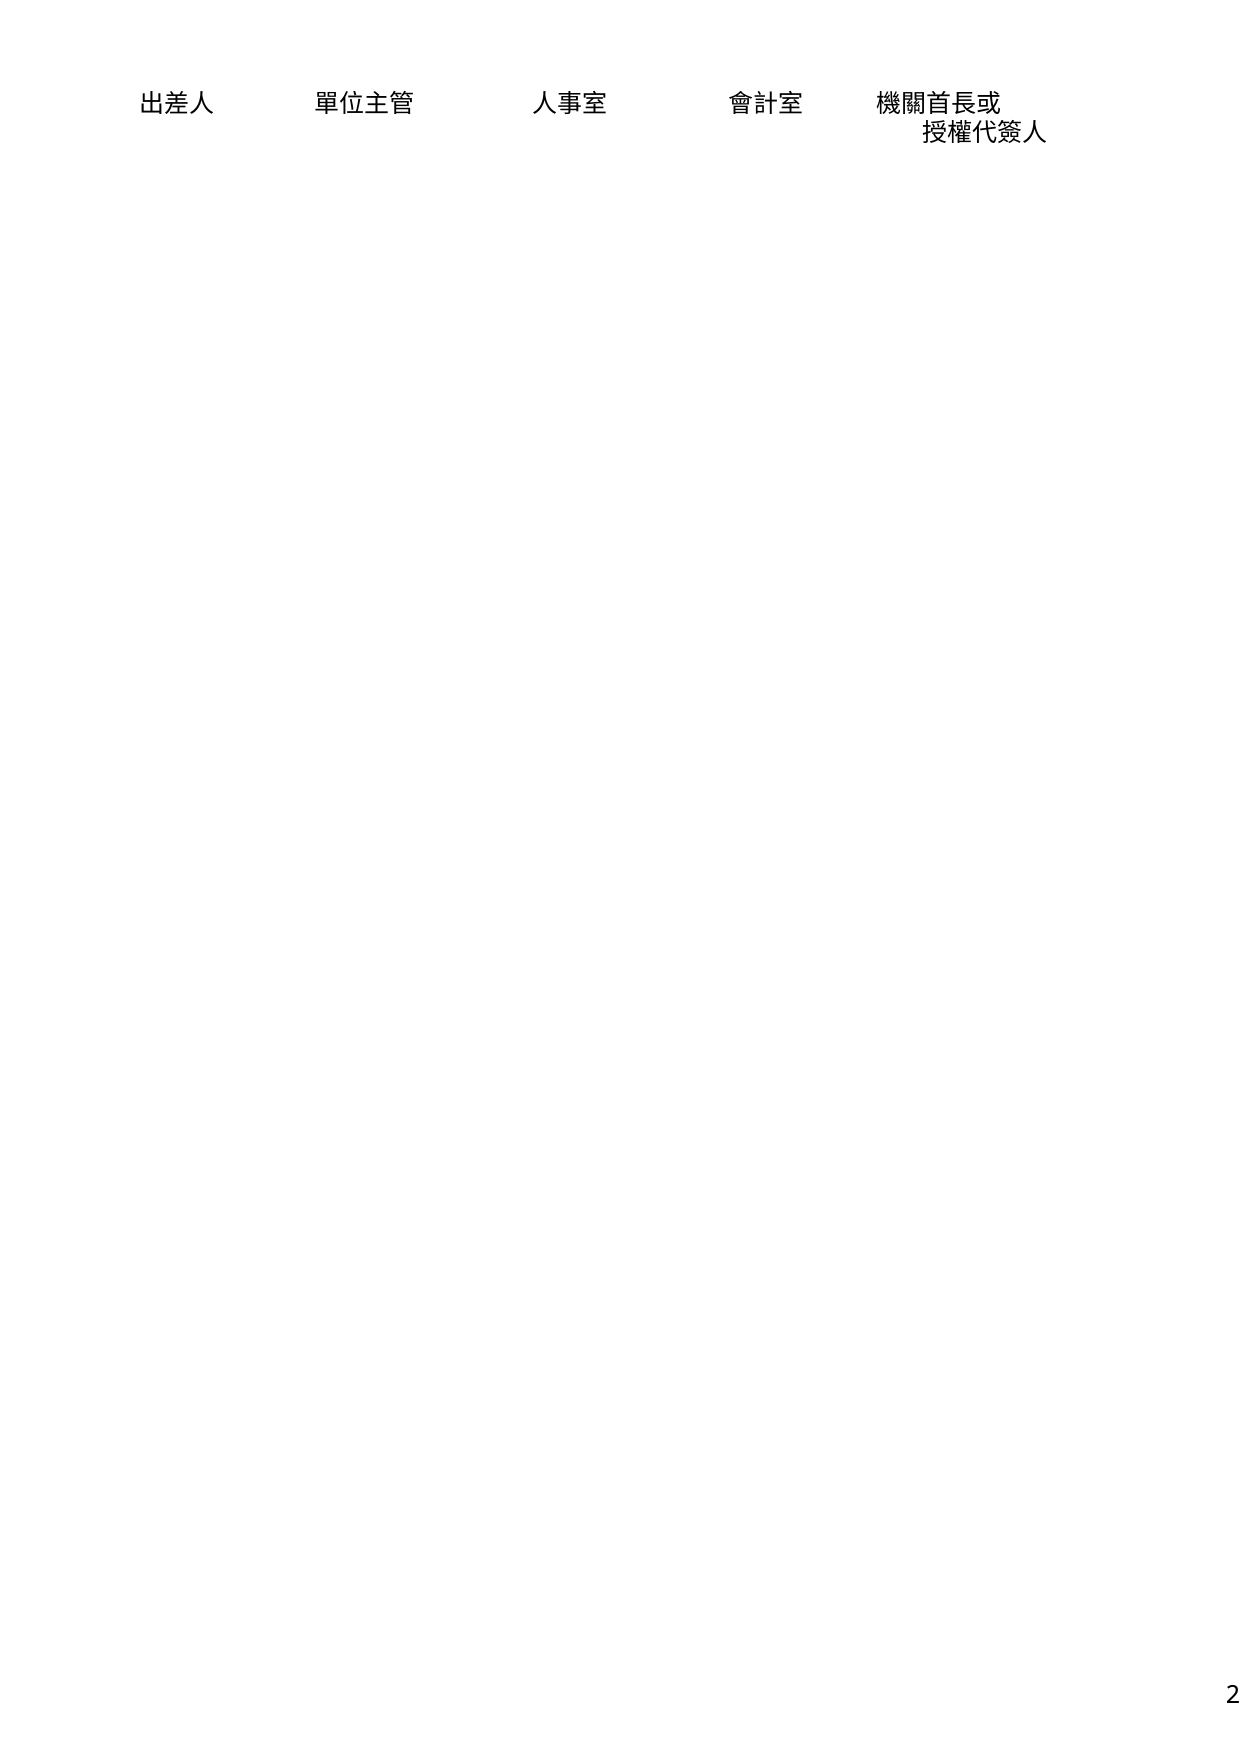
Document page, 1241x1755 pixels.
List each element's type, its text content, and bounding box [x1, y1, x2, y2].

table_header 機關首長或 授權代簽人 [830, 89, 1117, 151]
table_header 會計室 [655, 89, 830, 151]
table_header 出差人 [130, 89, 305, 151]
table_header 單位主管 [305, 89, 480, 151]
table_header 人事室 [480, 89, 655, 151]
